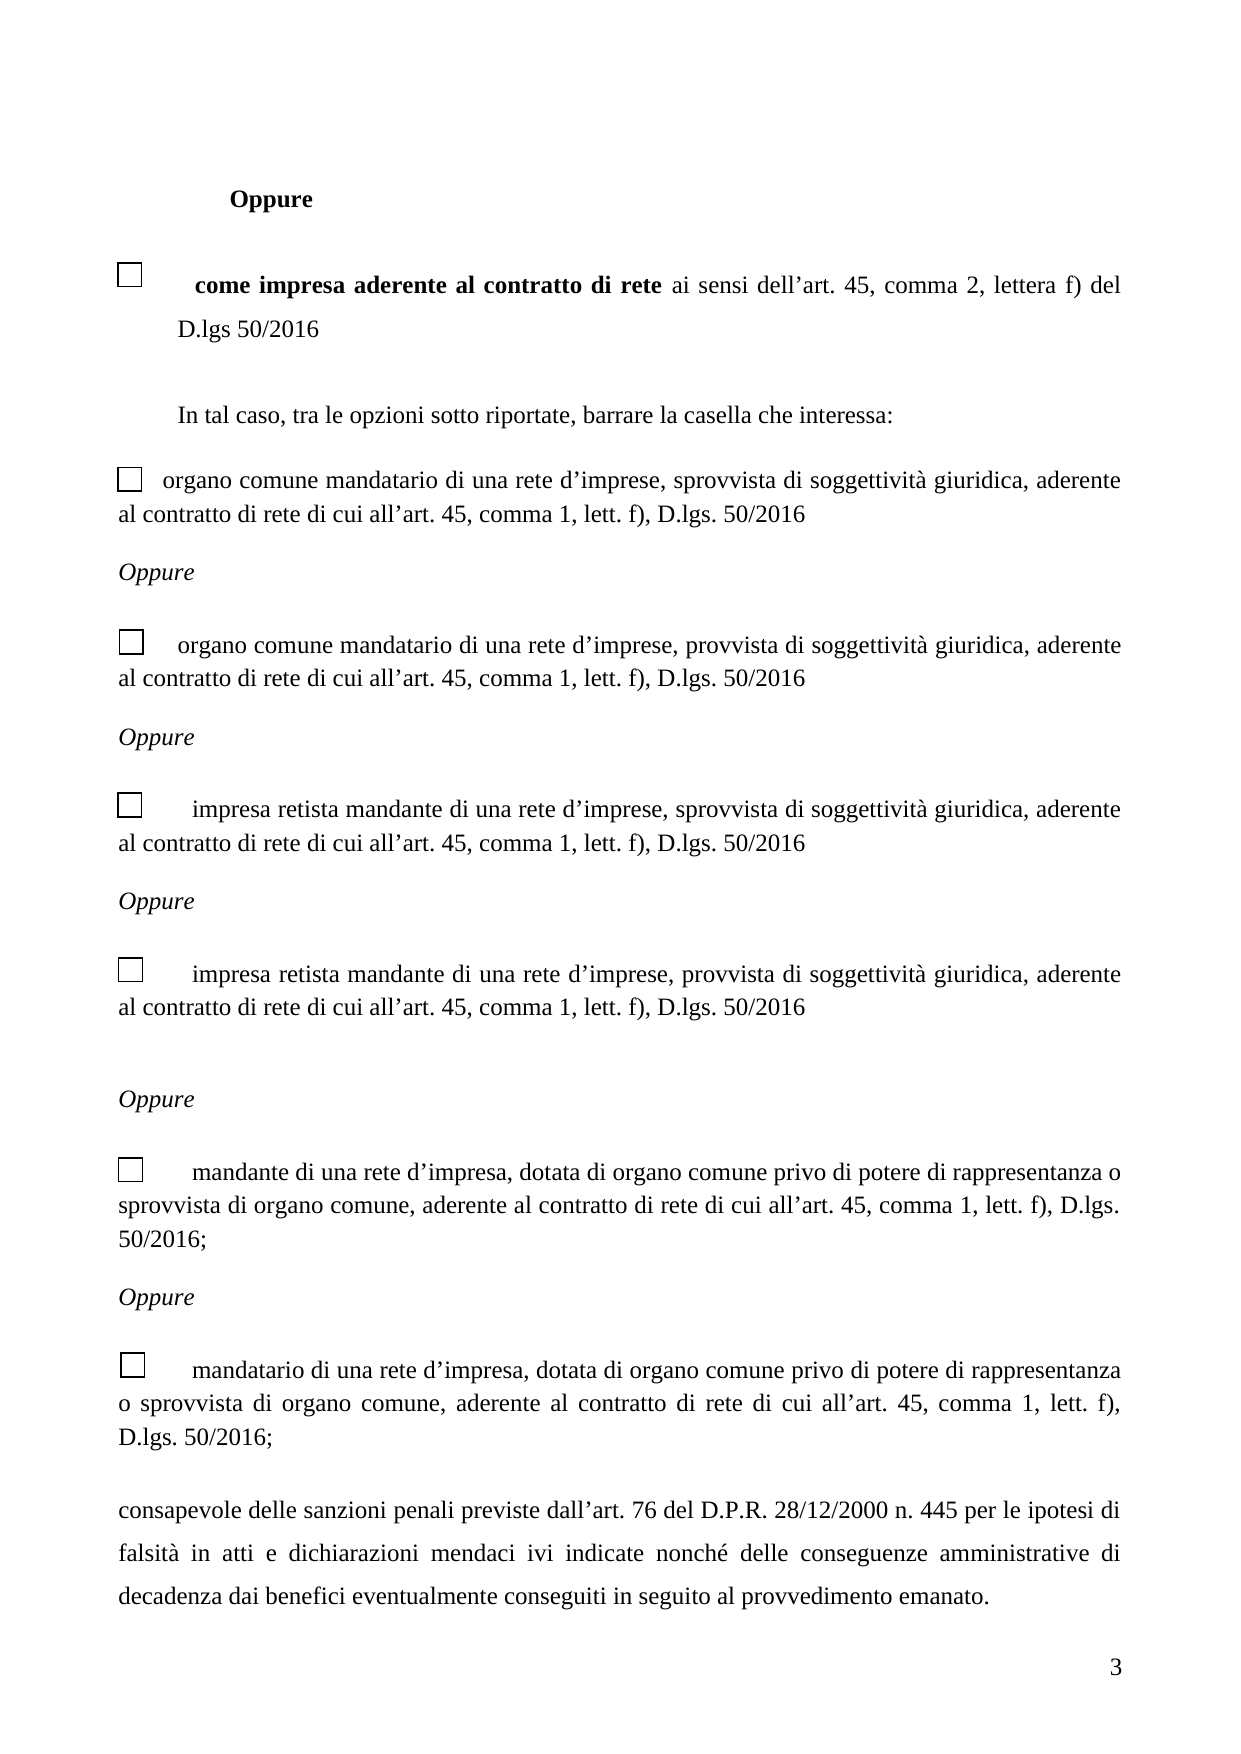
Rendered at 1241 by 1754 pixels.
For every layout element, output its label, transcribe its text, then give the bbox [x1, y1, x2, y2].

text Oppure [229, 184, 1122, 213]
text Oppure [118, 718, 1122, 752]
text Oppure [118, 1081, 1122, 1114]
text mandatario di una rete d’impresa, dotata di organo comune privo di potere di rappresentanza o sprovvista di organo comune, aderente al contratto di rete di cui all’art. 45, comma 1, lett. f), D.lgs. 50/2016; [118, 1352, 1122, 1452]
text In tal caso, tra le opzioni sotto riportate, barrare la casella che interessa: [177, 400, 1122, 429]
text Oppure [118, 554, 1122, 587]
text consapevole delle sanzioni penali previste dall’art. 76 del D.P.R. 28/12/2000 n. 445 per le ipotesi di falsità in atti e dichiarazioni mendaci ivi indicate nonché delle conseguenze amministrative di decadenza dai benefici eventualmente conseguiti in seguito al provvedimento emanato. [118, 1495, 1122, 1610]
text mandante di una rete d’impresa, dotata di organo comune privo di potere di rappresentanza o sprovvista di organo comune, aderente al contratto di rete di cui all’art. 45, comma 1, lett. f), D.lgs. 50/2016; [118, 1154, 1122, 1254]
text impresa retista mandante di una rete d’imprese, sprovvista di soggettività giuridica, aderente al contratto di rete di cui all’art. 45, comma 1, lett. f), D.lgs. 50/2016 [118, 791, 1122, 858]
text organo comune mandatario di una rete d’imprese, provvista di soggettività giuridica, aderente al contratto di rete di cui all’art. 45, comma 1, lett. f), D.lgs. 50/2016 [118, 627, 1122, 693]
text Oppure [118, 1279, 1122, 1312]
text come impresa aderente al contratto di rete ai sensi dell’art. 45, comma 2, lettera f) del D.lgs 50/2016 [177, 271, 1122, 342]
text organo comune mandatario di una rete d’imprese, sprovvista di soggettività giuridica, aderente al contratto di rete di cui all’art. 45, comma 1, lett. f), D.lgs. 50/2016 [118, 462, 1122, 529]
text Oppure [118, 883, 1122, 916]
text impresa retista mandante di una rete d’imprese, provvista di soggettività giuridica, aderente al contratto di rete di cui all’art. 45, comma 1, lett. f), D.lgs. 50/2016 [118, 956, 1122, 1022]
